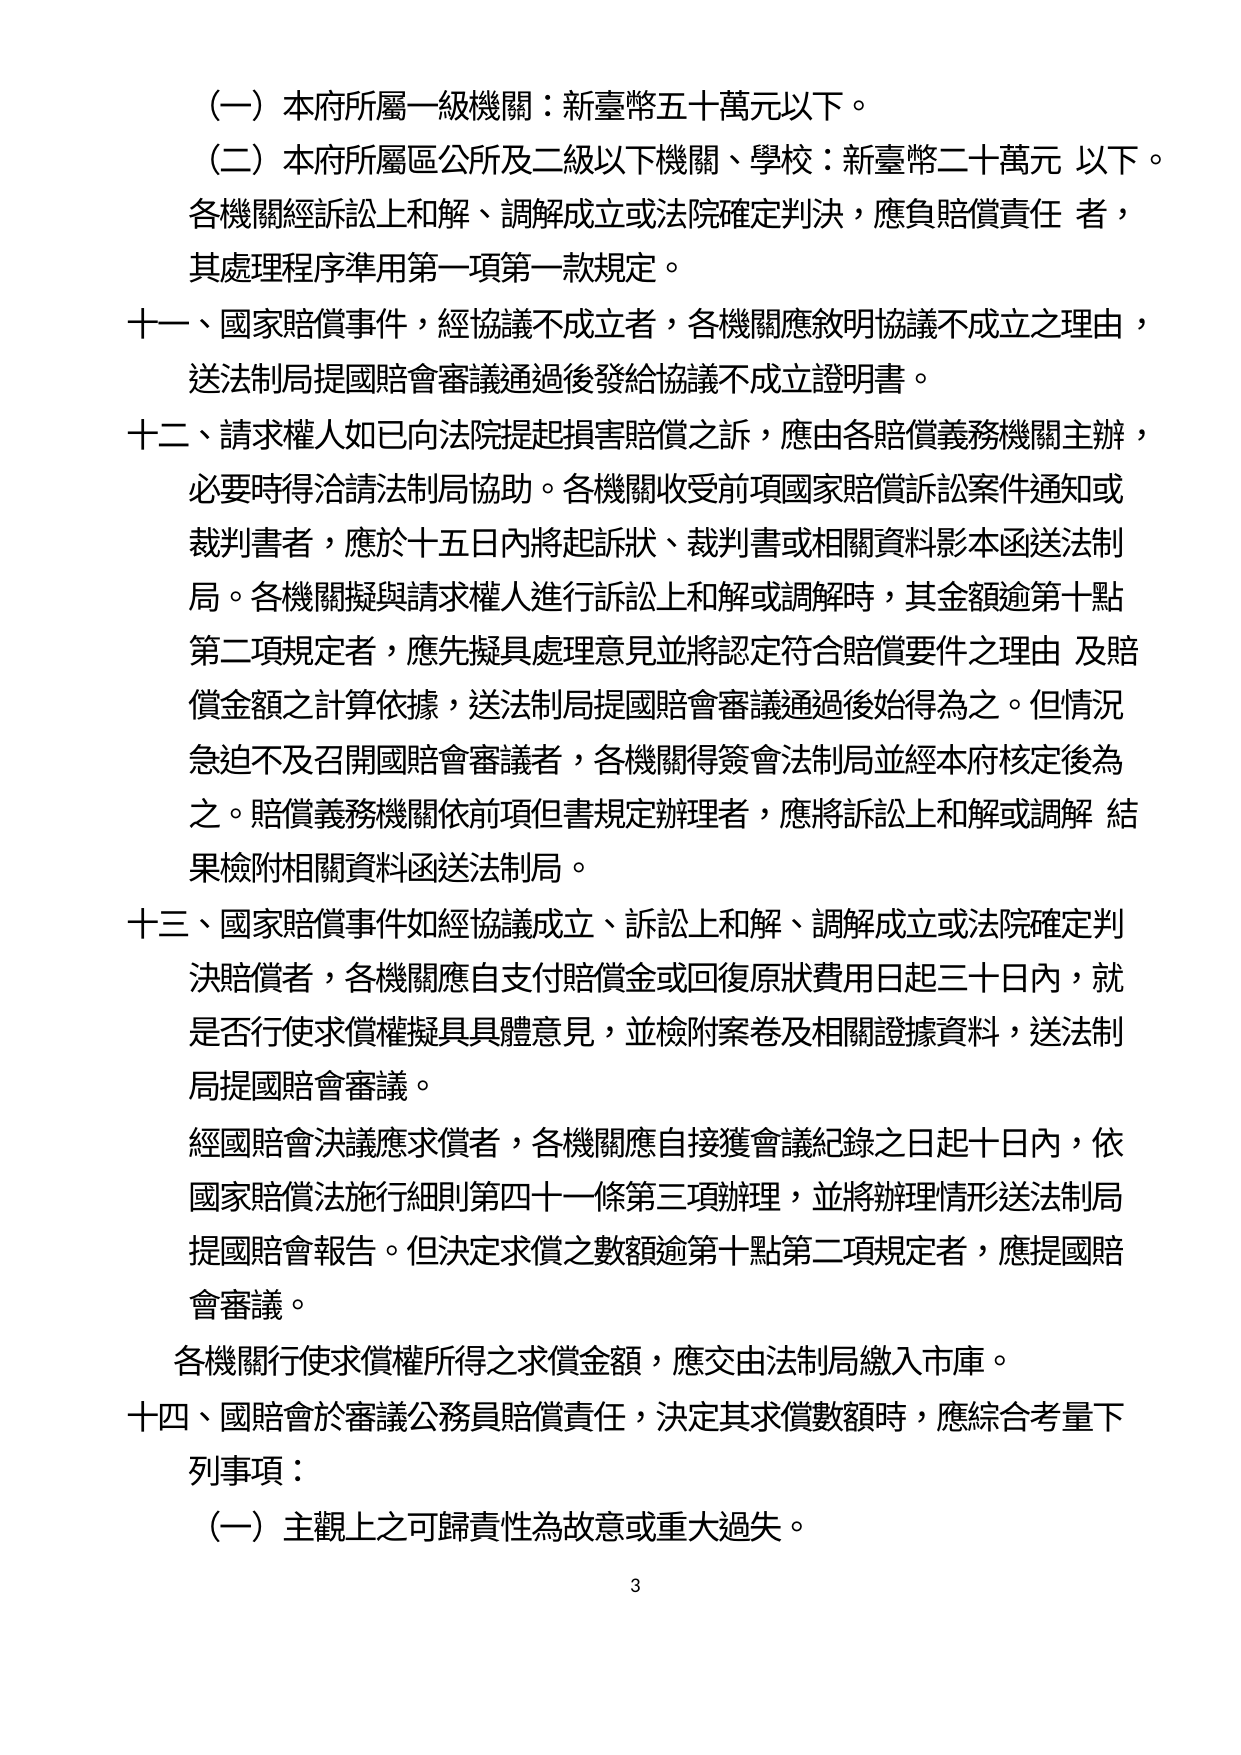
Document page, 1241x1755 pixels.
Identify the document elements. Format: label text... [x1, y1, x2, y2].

text 十四、國賠會於審議公務員賠償責任，決定其求償數額時，應綜合考量下列事項： [126, 1386, 1155, 1494]
text 十二、請求權人如已向法院提起損害賠償之訴，應由各賠償義務機關主辦，必要時得洽請法制局協助。各機關收受前項國家賠償訴訟案件通知或裁判書者，應於十五日內將起訴狀、裁判書或相關資料影本函送法制局。各機關擬與請求權人進行訴訟上和解或調解時，其金額逾第十點第二項規定者，應先擬具處理意見並將認定符合賠償要件之理由 及賠償金額之計算依據，送法制局提國賠會審議通過後始得為之。但情況急迫不及召開國賠會審議者，各機關得簽會法制局並經本府核定後為之。賠償義務機關依前項但書規定辦理者，應將訴訟上和解或調解 結果檢附相關資料函送法制局。 [126, 404, 1155, 891]
text 經國賠會決議應求償者，各機關應自接獲會議紀錄之日起十日內，依國家賠償法施行細則第四十一條第三項辦理，並將辦理情形送法制局提國賠會報告。但決定求償之數額逾第十點第二項規定者，應提國賠會審議。 [188, 1112, 1155, 1328]
text 各機關行使求償權所得之求償金額，應交由法制局繳入市庫。 [174, 1330, 1155, 1384]
text （一）本府所屬一級機關：新臺幣五十萬元以下。 [188, 75, 1155, 129]
text 各機關經訴訟上和解、調解成立或法院確定判決，應負賠償責任 者，其處理程序準用第一項第一款規定。 [188, 183, 1155, 292]
text （一）主觀上之可歸責性為故意或重大過失。 [188, 1496, 1155, 1551]
text （二）本府所屬區公所及二級以下機關、學校：新臺幣二十萬元 以下。 [188, 129, 1155, 183]
text 十一、國家賠償事件，經協議不成立者，各機關應敘明協議不成立之理由，送法制局提國賠會審議通過後發給協議不成立證明書。 [126, 293, 1155, 402]
text 十三、國家賠償事件如經協議成立、訴訟上和解、調解成立或法院確定判 決賠償者，各機關應自支付賠償金或回復原狀費用日起三十日內，就是否行使求償權擬具具體意見，並檢附案卷及相關證據資料，送法制局提國賠會審議。 [126, 893, 1155, 1110]
